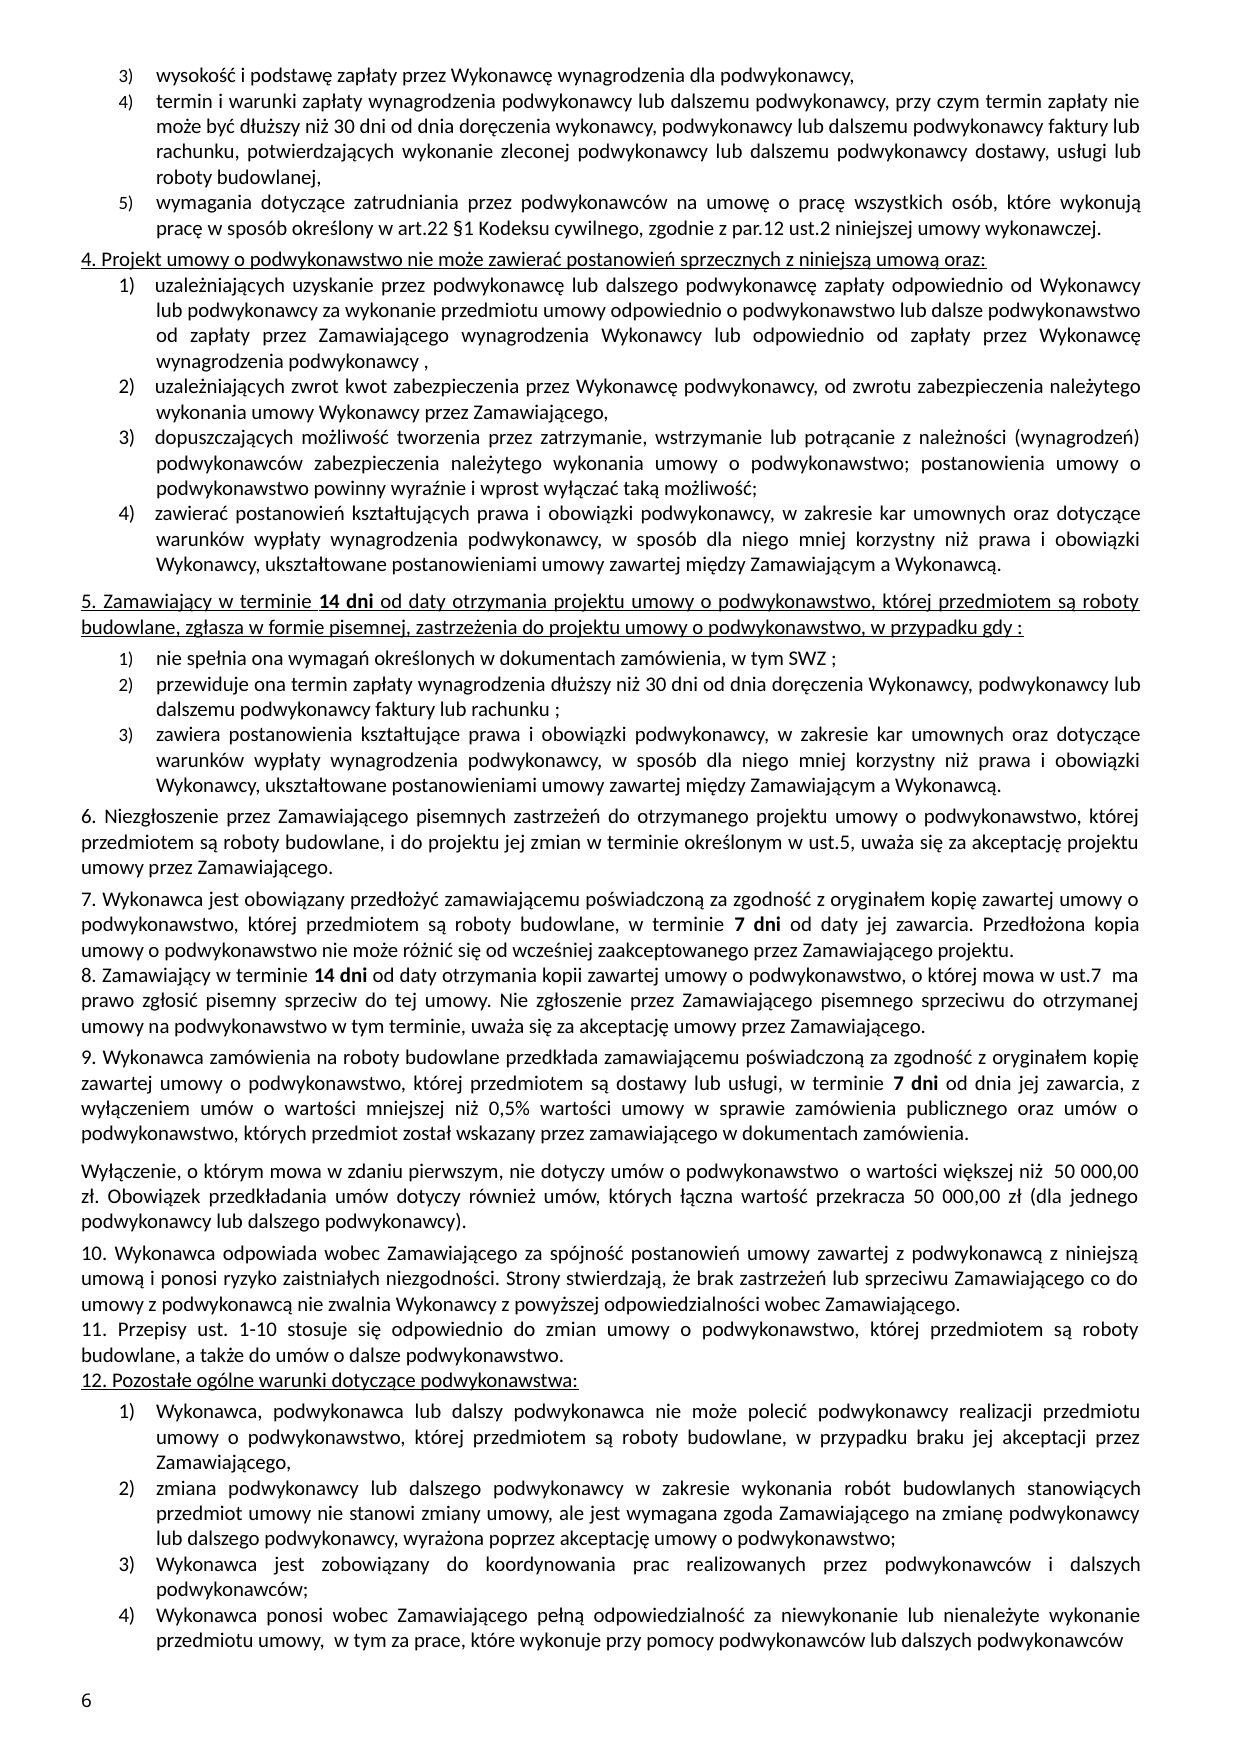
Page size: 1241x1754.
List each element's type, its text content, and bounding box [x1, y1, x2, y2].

list uzależniających uzyskanie przez podwykonawcę lub dalszego podwykonawcę zapłaty odpowiednio od Wykonawcy lub podwykonawcy za wykonanie przedmiotu umowy odpowiednio o podwykonawstwo lub dalsze podwykonawstwo od zapłaty przez Zamawiającego wynagrodzenia Wykonawcy lub odpowiednio od zapłaty przez Wykonawcę wynagrodzenia podwykonawcy , [118, 272, 1142, 373]
text 11. Przepisy ust. 1-10 stosuje się odpowiednio do zmian umowy o podwykonawstwo, której przedmiotem są roboty budowlane, a także do umów o dalsze podwykonawstwo. [81, 1316, 1140, 1367]
text 4. Projekt umowy o podwykonawstwo nie może zawierać postanowień sprzecznych z niniejszą umową oraz: [81, 246, 1140, 272]
list wysokość i podstawę zapłaty przez Wykonawcę wynagrodzenia dla podwykonawcy, [118, 62, 1142, 88]
list uzależniających zwrot kwot zabezpieczenia przez Wykonawcę podwykonawcy, od zwrotu zabezpieczenia należytego wykonania umowy Wykonawcy przez Zamawiającego, [118, 373, 1142, 424]
text 10. Wykonawca odpowiada wobec Zamawiającego za spójność postanowień umowy zawartej z podwykonawcą z niniejszą umową i ponosi ryzyko zaistniałych niezgodności. Strony stwierdzają, że brak zastrzeżeń lub sprzeciwu Zamawiającego co do umowy z podwykonawcą nie zwalnia Wykonawcy z powyższej odpowiedzialności wobec Zamawiającego. [81, 1240, 1140, 1316]
list zawierać postanowień kształtujących prawa i obowiązki podwykonawcy, w zakresie kar umownych oraz dotyczące warunków wypłaty wynagrodzenia podwykonawcy, w sposób dla niego mniej korzystny niż prawa i obowiązki Wykonawcy, ukształtowane postanowieniami umowy zawartej między Zamawiającym a Wykonawcą. [118, 501, 1142, 577]
text 12. Pozostałe ogólne warunki dotyczące podwykonawstwa: [81, 1367, 1140, 1393]
list wymagania dotyczące zatrudniania przez podwykonawców na umowę o pracę wszystkich osób, które wykonują pracę w sposób określony w art.22 §1 Kodeksu cywilnego, zgodnie z par.12 ust.2 niniejszej umowy wykonawczej. [118, 189, 1142, 240]
list zmiana podwykonawcy lub dalszego podwykonawcy w zakresie wykonania robót budowlanych stanowiących przedmiot umowy nie stanowi zmiany umowy, ale jest wymagana zgoda Zamawiającego na zmianę podwykonawcy lub dalszego podwykonawcy, wyrażona poprzez akceptację umowy o podwykonawstwo; [118, 1475, 1142, 1551]
text 8. Zamawiający w terminie 14 dni od daty otrzymania kopii zawartej umowy o podwykonawstwo, o której mowa w ust.7 ma prawo zgłosić pisemny sprzeciw do tej umowy. Nie zgłoszenie przez Zamawiającego pisemnego sprzeciwu do otrzymanej umowy na podwykonawstwo w tym terminie, uważa się za akceptację umowy przez Zamawiającego. [81, 962, 1140, 1038]
text 7. Wykonawca jest obowiązany przedłożyć zamawiającemu poświadczoną za zgodność z oryginałem kopię zawartej umowy o podwykonawstwo, której przedmiotem są roboty budowlane, w terminie 7 dni od daty jej zawarcia. Przedłożona kopia umowy o podwykonawstwo nie może różnić się od wcześniej zaakceptowanego przez Zamawiającego projektu. [81, 886, 1140, 962]
list Wykonawca jest zobowiązany do koordynowania prac realizowanych przez podwykonawców i dalszych podwykonawców; [118, 1551, 1142, 1602]
list nie spełnia ona wymagań określonych w dokumentach zamówienia, w tym SWZ ; [118, 645, 1142, 671]
text 5. Zamawiający w terminie 14 dni od daty otrzymania projektu umowy o podwykonawstwo, której przedmiotem są roboty [81, 588, 1140, 610]
text 9. Wykonawca zamówienia na roboty budowlane przedkłada zamawiającemu poświadczoną za zgodność z oryginałem kopię zawartej umowy o podwykonawstwo, której przedmiotem są dostawy lub usługi, w terminie 7 dni od dnia jej zawarcia, z wyłączeniem umów o wartości mniejszej niż 0,5% wartości umowy w sprawie zamówienia publicznego oraz umów o podwykonawstwo, których przedmiot został wskazany przez zamawiającego w dokumentach zamówienia. [81, 1044, 1140, 1146]
list Wykonawca ponosi wobec Zamawiającego pełną odpowiedzialność za niewykonanie lub nienależyte wykonanie przedmiotu umowy, w tym za prace, które wykonuje przy pomocy podwykonawców lub dalszych podwykonawców [118, 1602, 1142, 1653]
text budowlane, zgłasza w formie pisemnej, zastrzeżenia do projektu umowy o podwykonawstwo, w przypadku gdy : [81, 611, 1140, 639]
text 6. Niezgłoszenie przez Zamawiającego pisemnych zastrzeżeń do otrzymanego projektu umowy o podwykonawstwo, której przedmiotem są roboty budowlane, i do projektu jej zmian w terminie określonym w ust.5, uważa się za akceptację projektu umowy przez Zamawiającego. [81, 804, 1140, 880]
list termin i warunki zapłaty wynagrodzenia podwykonawcy lub dalszemu podwykonawcy, przy czym termin zapłaty nie może być dłuższy niż 30 dni od dnia doręczenia wykonawcy, podwykonawcy lub dalszemu podwykonawcy faktury lub rachunku, potwierdzających wykonanie zleconej podwykonawcy lub dalszemu podwykonawcy dostawy, usługi lub roboty budowlanej, [118, 88, 1142, 189]
list dopuszczających możliwość tworzenia przez zatrzymanie, wstrzymanie lub potrącanie z należności (wynagrodzeń) podwykonawców zabezpieczenia należytego wykonania umowy o podwykonawstwo; postanowienia umowy o podwykonawstwo powinny wyraźnie i wprost wyłączać taką możliwość; [118, 424, 1142, 501]
list zawiera postanowienia kształtujące prawa i obowiązki podwykonawcy, w zakresie kar umownych oraz dotyczące warunków wypłaty wynagrodzenia podwykonawcy, w sposób dla niego mniej korzystny niż prawa i obowiązki Wykonawcy, ukształtowane postanowieniami umowy zawartej między Zamawiającym a Wykonawcą. [118, 722, 1142, 798]
list Wykonawca, podwykonawca lub dalszy podwykonawca nie może polecić podwykonawcy realizacji przedmiotu umowy o podwykonawstwo, której przedmiotem są roboty budowlane, w przypadku braku jej akceptacji przez Zamawiającego, [118, 1398, 1142, 1475]
text Wyłączenie, o którym mowa w zdaniu pierwszym, nie dotyczy umów o podwykonawstwo o wartości większej niż 50 000,00 zł. Obowiązek przedkładania umów dotyczy również umów, których łączna wartość przekracza 50 000,00 zł (dla jednego podwykonawcy lub dalszego podwykonawcy). [81, 1158, 1140, 1234]
list przewiduje ona termin zapłaty wynagrodzenia dłuższy niż 30 dni od dnia doręczenia Wykonawcy, podwykonawcy lub dalszemu podwykonawcy faktury lub rachunku ; [118, 671, 1142, 722]
